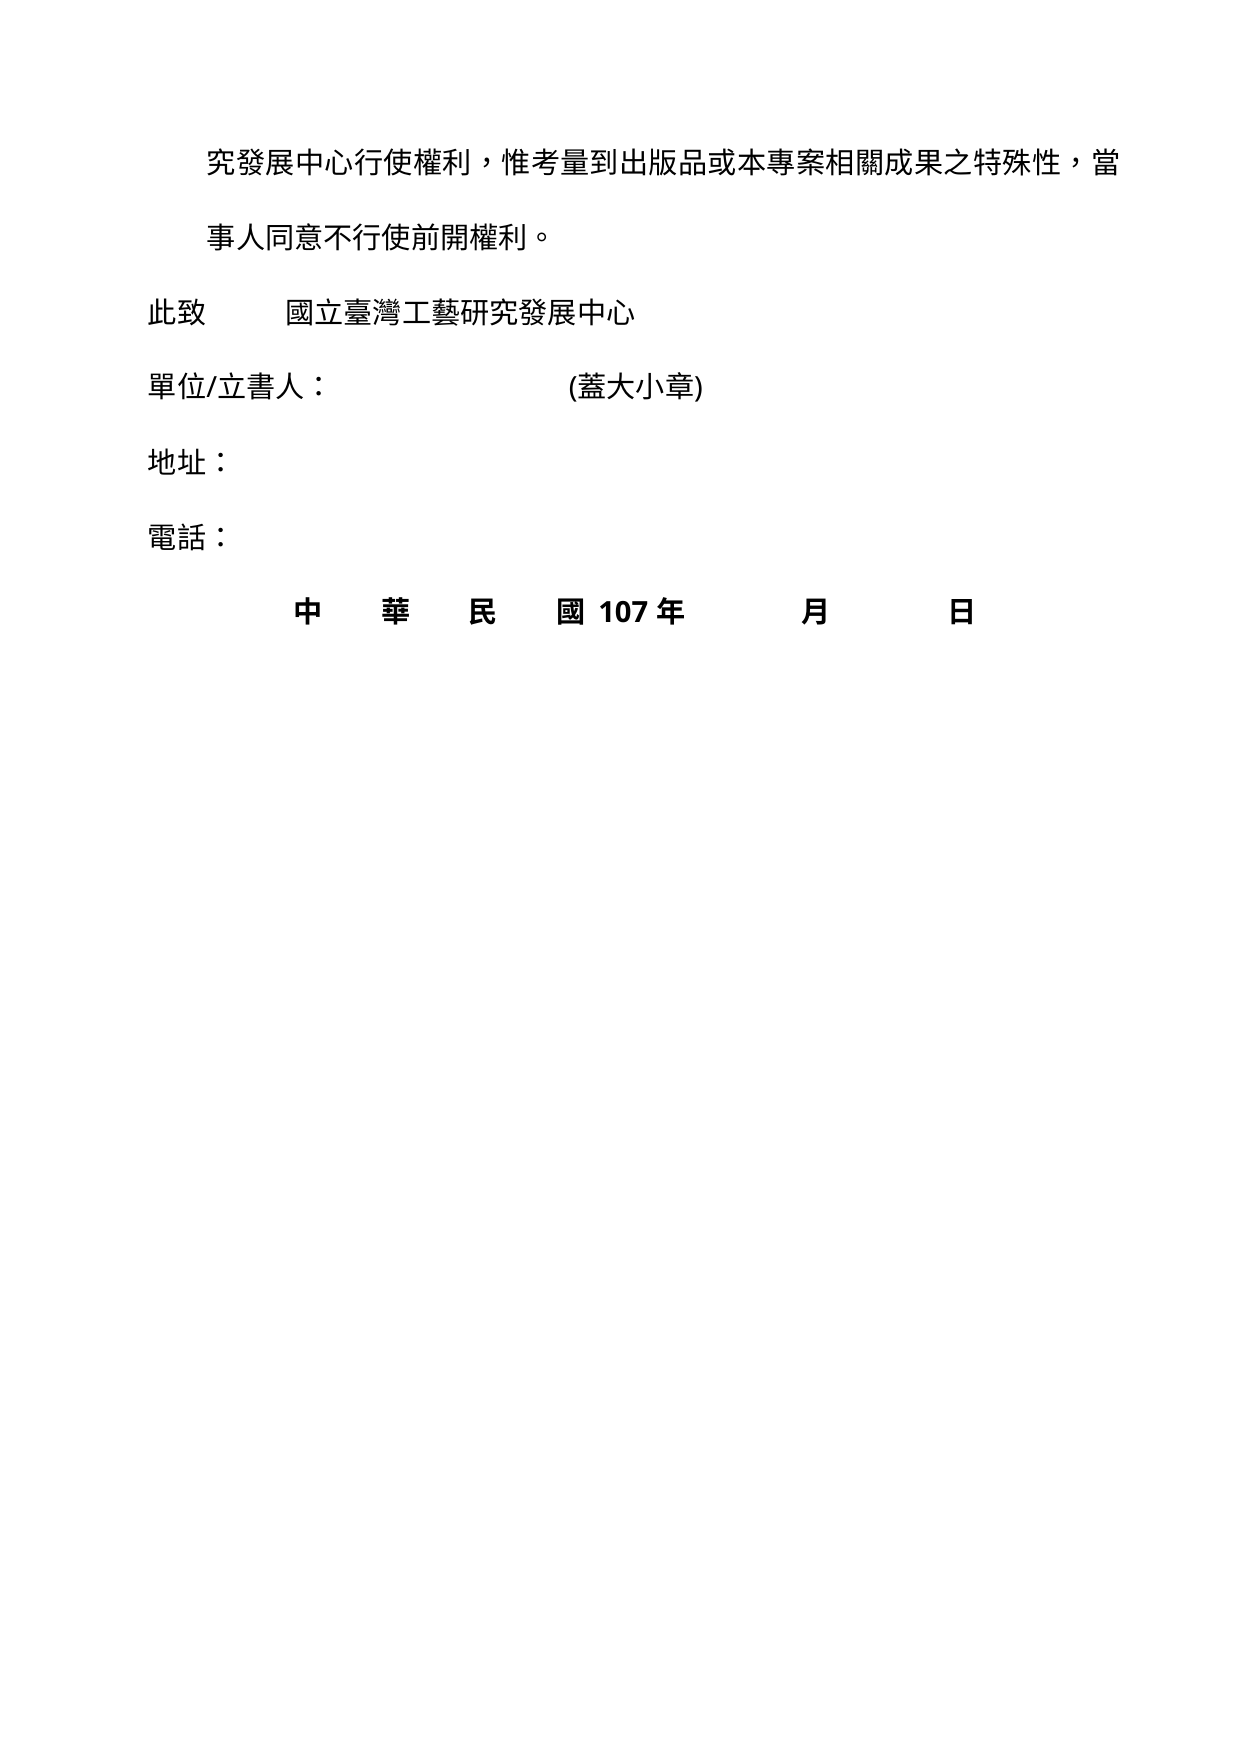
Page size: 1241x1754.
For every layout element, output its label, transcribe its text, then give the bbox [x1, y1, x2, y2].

text 中 華 民 國 107 年 月 日 [148, 573, 1122, 648]
text 地址： [148, 423, 1122, 498]
text 此致 國立臺灣工藝研究發展中心 [148, 273, 1122, 348]
text 電話： [148, 498, 1122, 573]
text 究發展中心行使權利，惟考量到出版品或本專案相關成果之特殊性，當事人同意不行使前開權利。 [148, 123, 1122, 273]
text 單位/立書人： (蓋大小章) [148, 348, 1122, 423]
